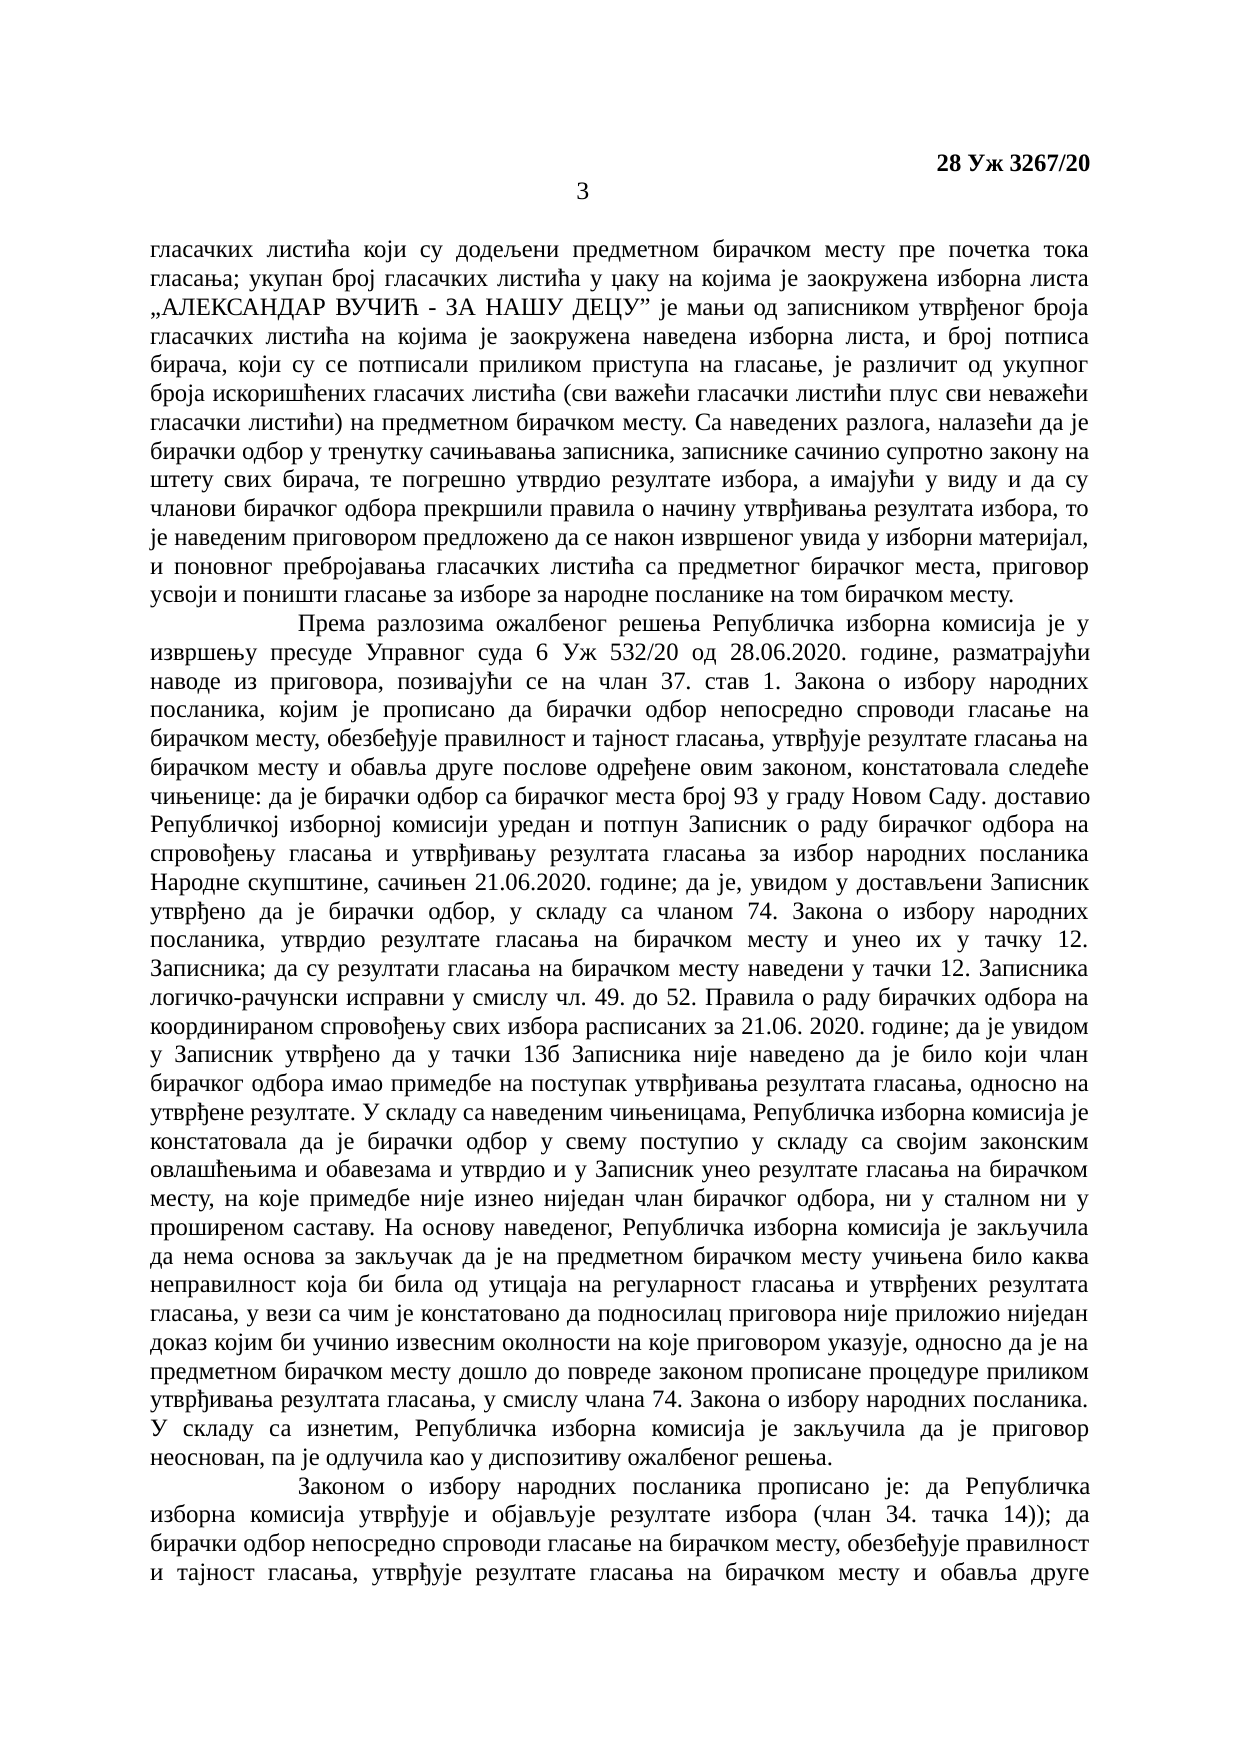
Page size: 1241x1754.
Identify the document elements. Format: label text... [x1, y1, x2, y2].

text Према разлозима ожалбеног решења Републичка изборна комисија је у извршењу пресуде Управног суда 6 Уж 532/20 од 28.06.2020. године, разматрајући наводе из приговора, позивајући се на члан 37. став 1. Закона о избору народних посланика, којим је прописано да бирачки одбор непосредно спроводи гласање на бирачком месту, обезбеђује правилност и тајност гласања, утврђује резултате гласања на бирачком месту и обавља друге послове одређене овим законом, констатовала следеће чињенице: да је бирачки одбор са бирачког места број 93 у граду Новом Саду. доставио Републичкој изборној комисији уредан и потпун Записник о раду бирачког одбора на спровођењу гласања и утврђивању резултата гласања за избор народних посланика Народне скупштине, сачињен 21.06.2020. године; да је, увидом у достављени Записник утврђено да је бирачки одбор, у складу са чланом 74. Закона о избору народних посланика, утврдио резултате гласања на бирачком месту и унео их у тачку 12. Записника; да су резултати гласања на бирачком месту наведени у тачки 12. Записника логичко-рачунски исправни у смислу чл. 49. до 52. Правила о раду бирачких одбора на координираном спровођењу свих избора расписаних за 21.06. 2020. године; да је увидом у Записник утврђено да у тачки 13б Записника није наведено да је било који члан бирачког одбора имао примедбе на поступак утврђивања резултата гласања, односно на утврђене резултате. У складу са наведеним чињеницама, Републичка изборна комисија је констатовала да је бирачки одбор у свему поступио у складу са својим законским овлашћењима и обавезама и утврдио и у Записник унео резултате гласања на бирачком месту, на које примедбе није изнео ниједан члан бирачког одбора, ни у сталном ни у проширеном саставу. На основу наведеног, Републичка изборна комисија је закључила да нема основа за закључак да је на предметном бирачком месту учињена било каква неправилност која би била од утицаја на регуларност гласања и утврђених резултата гласања, у вези са чим је констатовано да подносилац приговора није приложио ниједан доказ којим би учинио извесним околности на које приговором указује, односно да је на предметном бирачком месту дошло до повреде законом прописане процедуре приликом утврђивања резултата гласања, у смислу члана 74. Закона о избору народних посланика. У складу са изнетим, Републичка изборна комисија је закључила да је приговор неоснован, па је одлучила као у диспозитиву ожалбеног решења. [150, 608, 1090, 1471]
text гласачких листића који су додељени предметном бирачком месту пре почетка тока гласања; укупан број гласачких листића у џаку на којима је заокружена изборна листа „АЛЕКСАНДАР ВУЧИЋ - ЗА НАШУ ДЕЦУ” је мањи од записником утврђеног броја гласачких листића на којима је заокружена наведена изборна листа, и број потписа бирача, који су се потписали приликом приступа на гласање, је различит од укупног броја искоришћених гласачих листића (сви важећи гласачки листићи плус сви неважећи гласачки листићи) на предметном бирачком месту. Са наведених разлога, налазећи да је бирачки одбор у тренутку сачињавања записника, записнике сачинио супротно закону на штету свих бирача, те погрешно утврдио резултате избора, а имајући у виду и да су чланови бирачког одбора прекршили правила о начину утврђивања резултата избора, то је наведеним приговором предложено да се након извршеног увида у изборни материјал, и поновног пребројавања гласачких листића са предметног бирачког места, приговор усвоји и поништи гласање за изборе за народне посланике на том бирачком месту. [150, 234, 1090, 608]
text Законом о избору народних посланика прописано је: да Републичка изборна комисија утврђује и објављује резултате избора (члан 34. тачка 14)); да бирачки одбор непосредно спроводи гласање на бирачком месту, обезбеђује правилност и тајност гласања, утврђује резултате гласања на бирачком месту и обавља друге [150, 1471, 1090, 1586]
